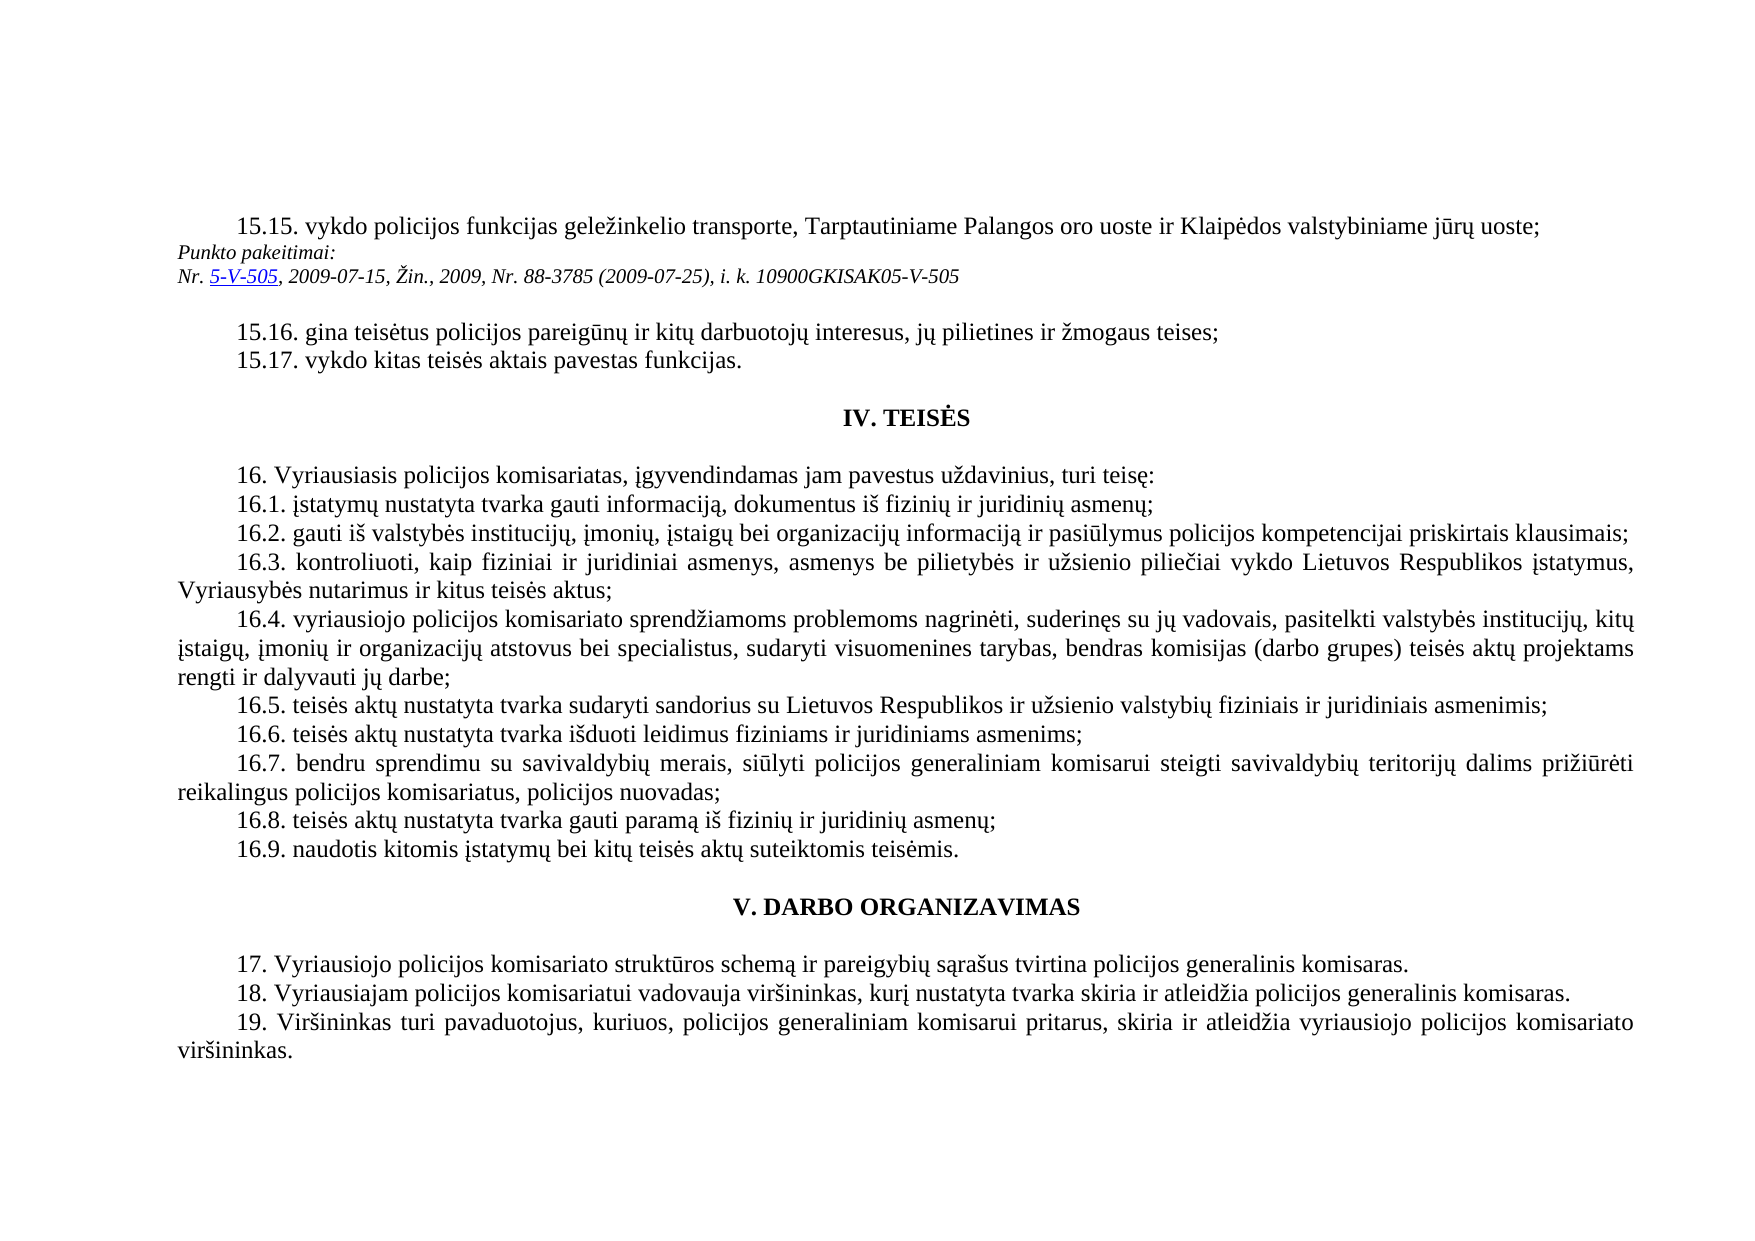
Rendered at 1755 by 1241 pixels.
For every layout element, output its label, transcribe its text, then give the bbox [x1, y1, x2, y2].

text 15.16. gina teisėtus policijos pareigūnų ir kitų darbuotojų interesus, jų pilietines ir žmogaus teises; [177, 317, 1636, 346]
text 16.1. įstatymų nustatyta tvarka gauti informaciją, dokumentus iš fizinių ir juridinių asmenų; [177, 489, 1636, 518]
text 16.3. kontroliuoti, kaip fiziniai ir juridiniai asmenys, asmenys be pilietybės ir užsienio piliečiai vykdo Lietuvos Respublikos įstatymus, Vyriausybės nutarimus ir kitus teisės aktus; [177, 547, 1636, 604]
text 16.4. vyriausiojo policijos komisariato sprendžiamoms problemoms nagrinėti, suderinęs su jų vadovais, pasitelkti valstybės institucijų, kitų įstaigų, įmonių ir organizacijų atstovus bei specialistus, sudaryti visuomenines tarybas, bendras komisijas (darbo grupes) teisės aktų projektams rengti ir dalyvauti jų darbe; [177, 604, 1636, 691]
text 16. Vyriausiasis policijos komisariatas, įgyvendindamas jam pavestus uždavinius, turi teisę: [177, 461, 1636, 489]
text 16.8. teisės aktų nustatyta tvarka gauti paramą iš fizinių ir juridinių asmenų; [177, 806, 1636, 834]
text V. DARBO ORGANIZAVIMAS [177, 892, 1636, 921]
text 17. Vyriausiojo policijos komisariato struktūros schemą ir pareigybių sąrašus tvirtina policijos generalinis komisaras. [177, 949, 1636, 978]
text IV. TEISĖS [177, 403, 1636, 432]
text 16.6. teisės aktų nustatyta tvarka išduoti leidimus fiziniams ir juridiniams asmenims; [177, 719, 1636, 748]
text 16.7. bendru sprendimu su savivaldybių merais, siūlyti policijos generaliniam komisarui steigti savivaldybių teritorijų dalims prižiūrėti reikalingus policijos komisariatus, policijos nuovadas; [177, 748, 1636, 806]
text Nr. 5-V-505, 2009-07-15, Žin., 2009, Nr. 88-3785 (2009-07-25), i. k. 10900GKISAK05-V-505 [177, 264, 1636, 288]
text 16.9. naudotis kitomis įstatymų bei kitų teisės aktų suteiktomis teisėmis. [177, 834, 1636, 863]
text 15.17. vykdo kitas teisės aktais pavestas funkcijas. [177, 346, 1636, 374]
text 18. Vyriausiajam policijos komisariatui vadovauja viršininkas, kurį nustatyta tvarka skiria ir atleidžia policijos generalinis komisaras. [177, 978, 1636, 1007]
text 16.2. gauti iš valstybės institucijų, įmonių, įstaigų bei organizacijų informaciją ir pasiūlymus policijos kompetencijai priskirtais klausimais; [177, 518, 1636, 547]
text 19. Viršininkas turi pavaduotojus, kuriuos, policijos generaliniam komisarui pritarus, skiria ir atleidžia vyriausiojo policijos komisariato viršininkas. [177, 1007, 1636, 1064]
text 16.5. teisės aktų nustatyta tvarka sudaryti sandorius su Lietuvos Respublikos ir užsienio valstybių fiziniais ir juridiniais asmenimis; [177, 691, 1636, 719]
text Punkto pakeitimai: [177, 240, 1636, 264]
text 15.15. vykdo policijos funkcijas geležinkelio transporte, Tarptautiniame Palangos oro uoste ir Klaipėdos valstybiniame jūrų uoste; [177, 211, 1636, 240]
